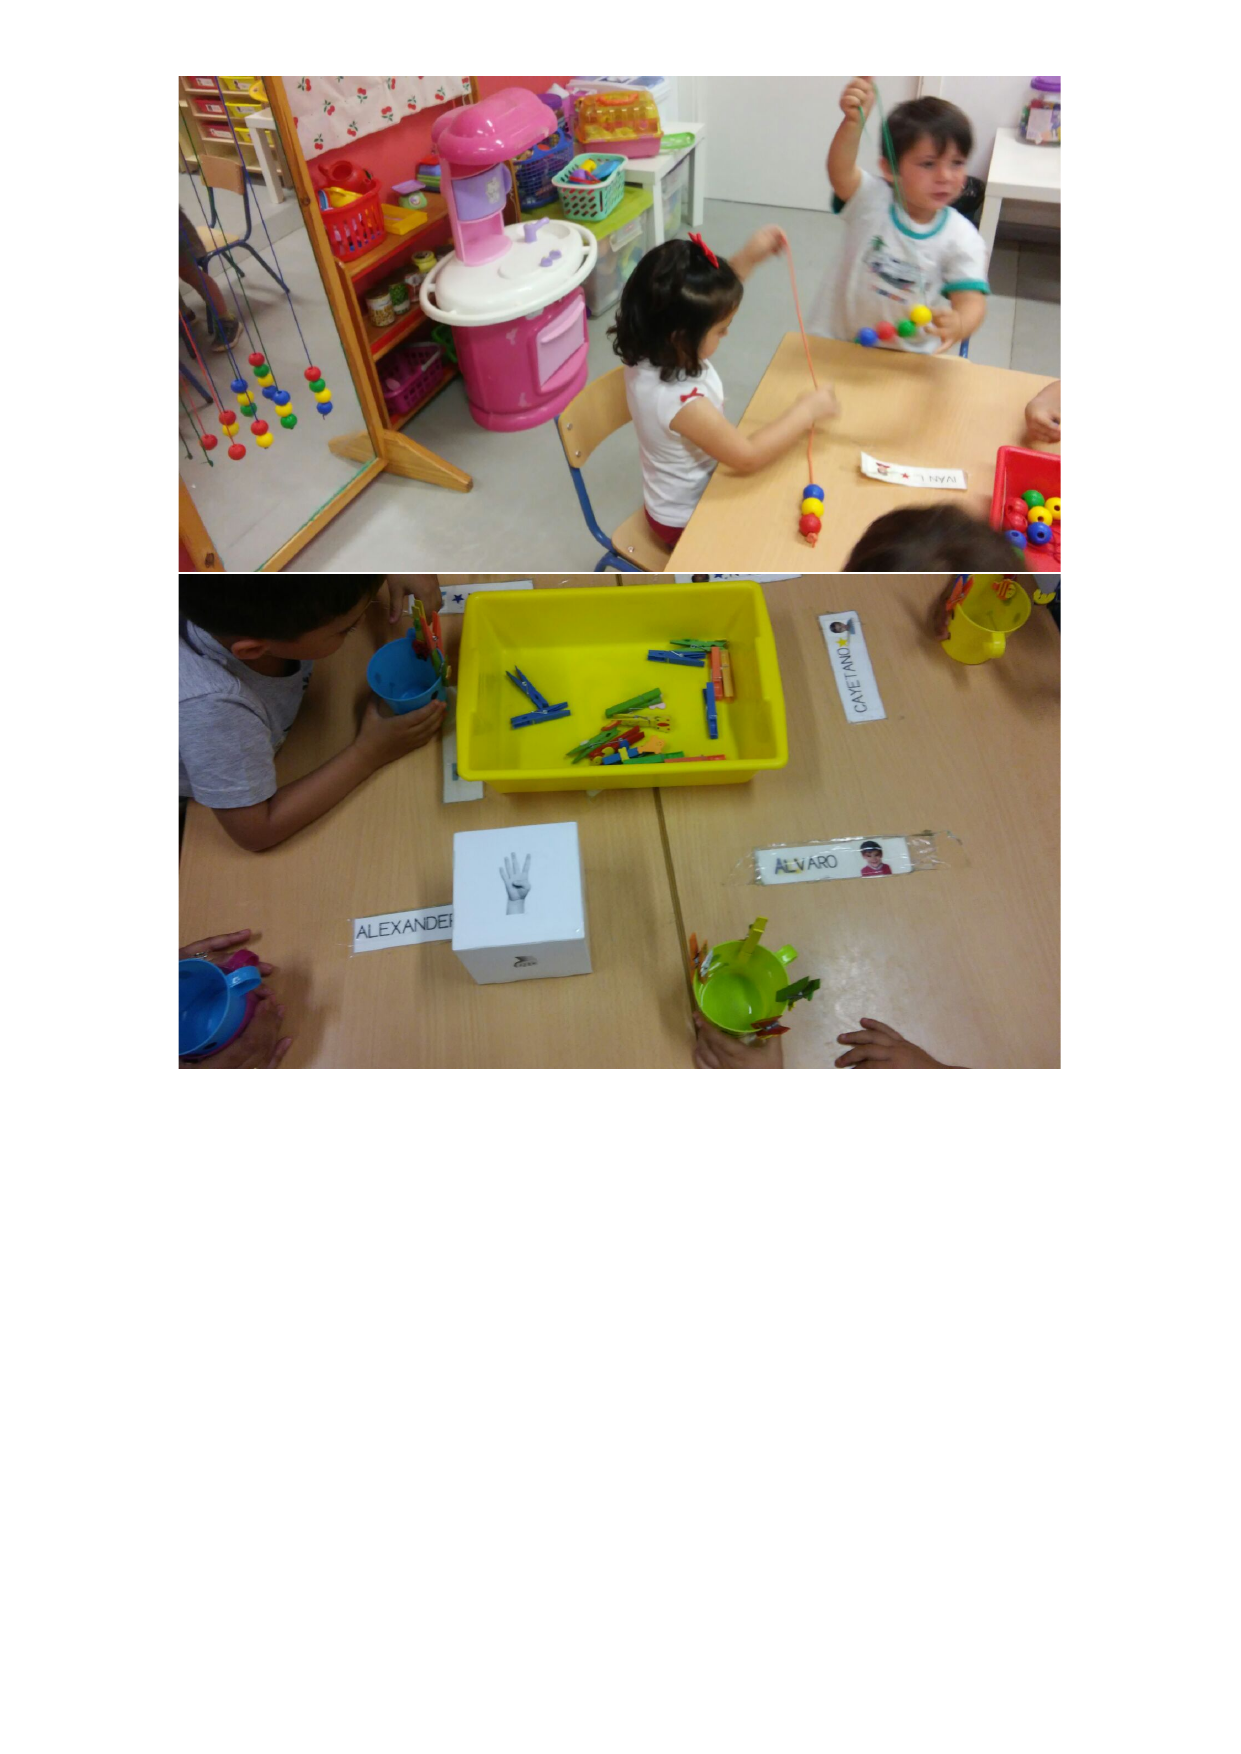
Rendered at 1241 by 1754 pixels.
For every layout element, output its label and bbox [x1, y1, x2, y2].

picture [178, 76, 1061, 572]
picture [178, 574, 1061, 1069]
